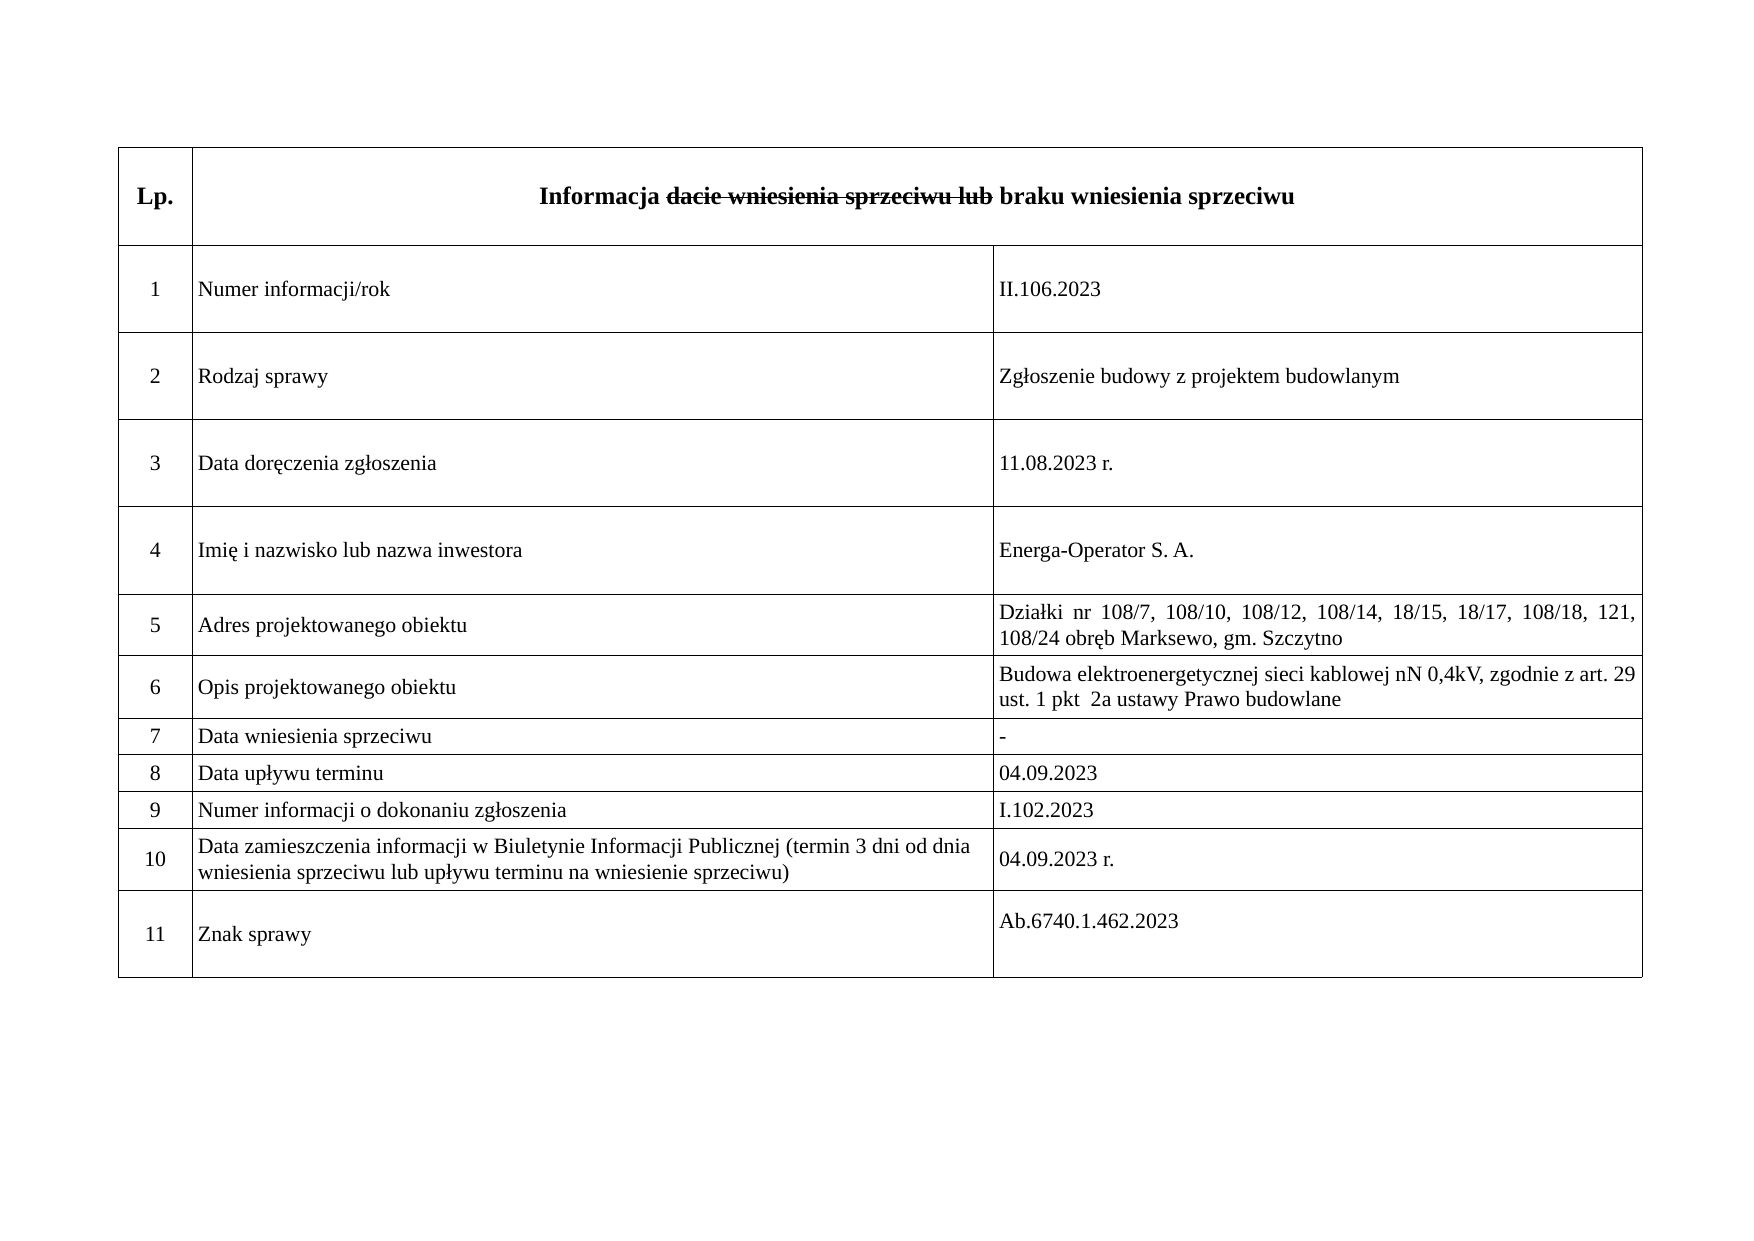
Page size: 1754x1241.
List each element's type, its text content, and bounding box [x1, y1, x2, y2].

table_cell 04.09.2023 r. [994, 829, 1642, 890]
table_cell 8 [119, 755, 192, 791]
table_header Informacja dacie wniesienia sprzeciwu lub braku wniesienia sprzeciwu [193, 148, 1642, 245]
table_cell Numer informacji/rok [193, 246, 993, 332]
table_cell Data doręczenia zgłoszenia [193, 420, 993, 506]
table_cell 5 [119, 595, 192, 655]
table_cell Data zamieszczenia informacji w Biuletynie Informacji Publicznej (termin 3 dni od dnia wniesienia sprzeciwu lub upływu terminu na wniesienie sprzeciwu) [193, 829, 993, 890]
table_cell Imię i nazwisko lub nazwa inwestora [193, 507, 993, 593]
table_cell Rodzaj sprawy [193, 333, 993, 419]
table_cell 3 [119, 420, 192, 506]
table_cell 10 [119, 829, 192, 890]
table_cell Data upływu terminu [193, 755, 993, 791]
table_cell Opis projektowanego obiektu [193, 656, 993, 717]
table_cell 6 [119, 656, 192, 717]
table_cell Energa-Operator S. A. [994, 507, 1642, 593]
table_cell 11 [119, 891, 192, 977]
table_cell 9 [119, 792, 192, 828]
table_cell Znak sprawy [193, 891, 993, 977]
table_cell II.106.2023 [994, 246, 1642, 332]
table_cell Budowa elektroenergetycznej sieci kablowej nN 0,4kV, zgodnie z art. 29 ust. 1 pkt 2a ustawy Prawo budowlane [994, 656, 1642, 717]
table_cell Data wniesienia sprzeciwu [193, 719, 993, 754]
table_cell 04.09.2023 [994, 755, 1642, 791]
table_cell Zgłoszenie budowy z projektem budowlanym [994, 333, 1642, 419]
table_cell 2 [119, 333, 192, 419]
table_cell I.102.2023 [994, 792, 1642, 828]
table_cell 11.08.2023 r. [994, 420, 1642, 506]
table_cell Adres projektowanego obiektu [193, 595, 993, 655]
table_cell 1 [119, 246, 192, 332]
table_header Lp. [119, 148, 192, 245]
table_cell 7 [119, 719, 192, 754]
table_cell Działki nr 108/7, 108/10, 108/12, 108/14, 18/15, 18/17, 108/18, 121, 108/24 obręb Marksewo, gm. Szczytno [994, 595, 1642, 655]
table_cell Numer informacji o dokonaniu zgłoszenia [193, 792, 993, 828]
table_cell - [994, 719, 1642, 754]
table_cell Ab.6740.1.462.2023 [994, 891, 1642, 977]
table_cell 4 [119, 507, 192, 593]
